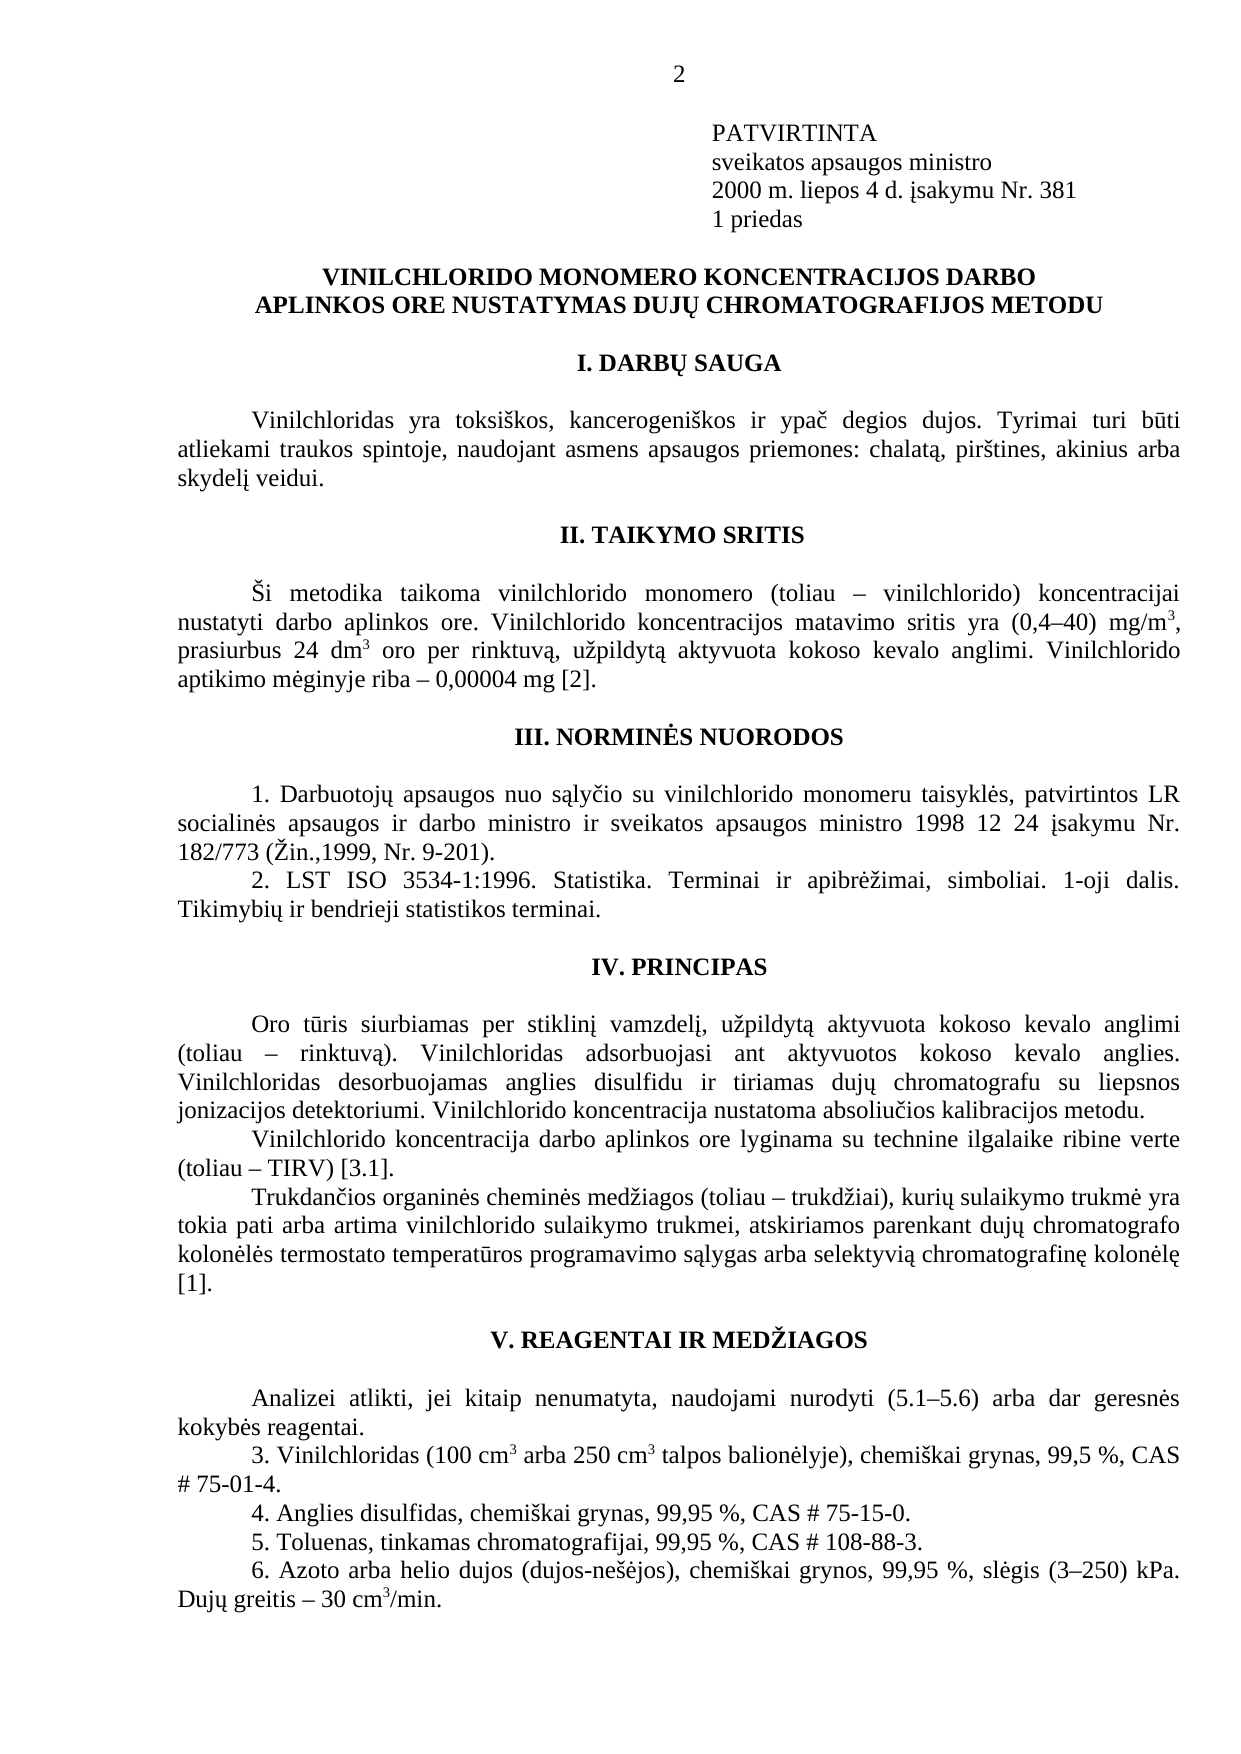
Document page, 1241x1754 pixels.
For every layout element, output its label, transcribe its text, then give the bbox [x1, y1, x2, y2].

text 6. Azoto arba helio dujos (dujos-nešėjos), chemiškai grynos, 99,95 %, slėgis (3–250) kPa. Dujų greitis – 30 cm3/min. [177, 1556, 1181, 1613]
text II. TAIKYMO SRITIS [177, 521, 1181, 549]
text 5. Toluenas, tinkamas chromatografijai, 99,95 %, CAS # 108-88-3. [177, 1527, 1181, 1556]
text APLINKOS ORE NUSTATYMAS DUJŲ CHROMATOGRAFIJOS METODU [177, 291, 1181, 319]
text Vinilchlorido koncentracija darbo aplinkos ore lyginama su technine ilgalaike ribine verte (toliau – TIRV) [3.1]. [177, 1124, 1181, 1182]
text Ši metodika taikoma vinilchlorido monomero (toliau – vinilchlorido) koncentracijai nustatyti darbo aplinkos ore. Vinilchlorido koncentracijos matavimo sritis yra (0,4–40) mg/m3, prasiurbus 24 dm3 oro per rinktuvą, užpildytą aktyvuota kokoso kevalo anglimi. Vinilchlorido aptikimo mėginyje riba – 0,00004 mg [2]. [177, 578, 1181, 693]
text Oro tūris siurbiamas per stiklinį vamzdelį, užpildytą aktyvuota kokoso kevalo anglimi (toliau – rinktuvą). Vinilchloridas adsorbuojasi ant aktyvuotos kokoso kevalo anglies. Vinilchloridas desorbuojamas anglies disulfidu ir tiriamas dujų chromatografu su liepsnos jonizacijos detektoriumi. Vinilchlorido koncentracija nustatoma absoliučios kalibracijos metodu. [177, 1009, 1181, 1124]
text 1. Darbuotojų apsaugos nuo sąlyčio su vinilchlorido monomeru taisyklės, patvirtintos LR socialinės apsaugos ir darbo ministro ir sveikatos apsaugos ministro 1998 12 24 įsakymu Nr. 182/773 (Žin.,1999, Nr. 9-201). [177, 779, 1181, 866]
text 3. Vinilchloridas (100 cm3 arba 250 cm3 talpos balionėlyje), chemiškai grynas, 99,5 %, CAS # 75-01-4. [177, 1441, 1181, 1498]
text 4. Anglies disulfidas, chemiškai grynas, 99,95 %, CAS # 75-15-0. [177, 1498, 1181, 1527]
text V. REAGENTAI IR MEDŽIAGOS [177, 1326, 1181, 1354]
text VINILCHLORIDO MONOMERO KONCENTRACIJOS DARBO [177, 262, 1181, 291]
text 1 priedas [177, 204, 1181, 233]
text 2. LST ISO 3534-1:1996. Statistika. Terminai ir apibrėžimai, simboliai. 1-oji dalis. Tikimybių ir bendrieji statistikos terminai. [177, 866, 1181, 923]
text I. DARBŲ SAUGA [177, 348, 1181, 377]
text Analizei atlikti, jei kitaip nenumatyta, naudojami nurodyti (5.1–5.6) arba dar geresnės kokybės reagentai. [177, 1383, 1181, 1441]
text 2000 m. liepos 4 d. įsakymu Nr. 381 [177, 176, 1181, 204]
text PATVIRTINTA [177, 118, 1181, 147]
text III. NORMINĖS NUORODOS [177, 722, 1181, 751]
text Vinilchloridas yra toksiškos, kancerogeniškos ir ypač degios dujos. Tyrimai turi būti atliekami traukos spintoje, naudojant asmens apsaugos priemones: chalatą, pirštines, akinius arba skydelį veidui. [177, 406, 1181, 492]
text Trukdančios organinės cheminės medžiagos (toliau – trukdžiai), kurių sulaikymo trukmė yra tokia pati arba artima vinilchlorido sulaikymo trukmei, atskiriamos parenkant dujų chromatografo kolonėlės termostato temperatūros programavimo sąlygas arba selektyvią chromatografinę kolonėlę [1]. [177, 1182, 1181, 1297]
text sveikatos apsaugos ministro [177, 147, 1181, 176]
text IV. PRINCIPAS [177, 952, 1181, 981]
